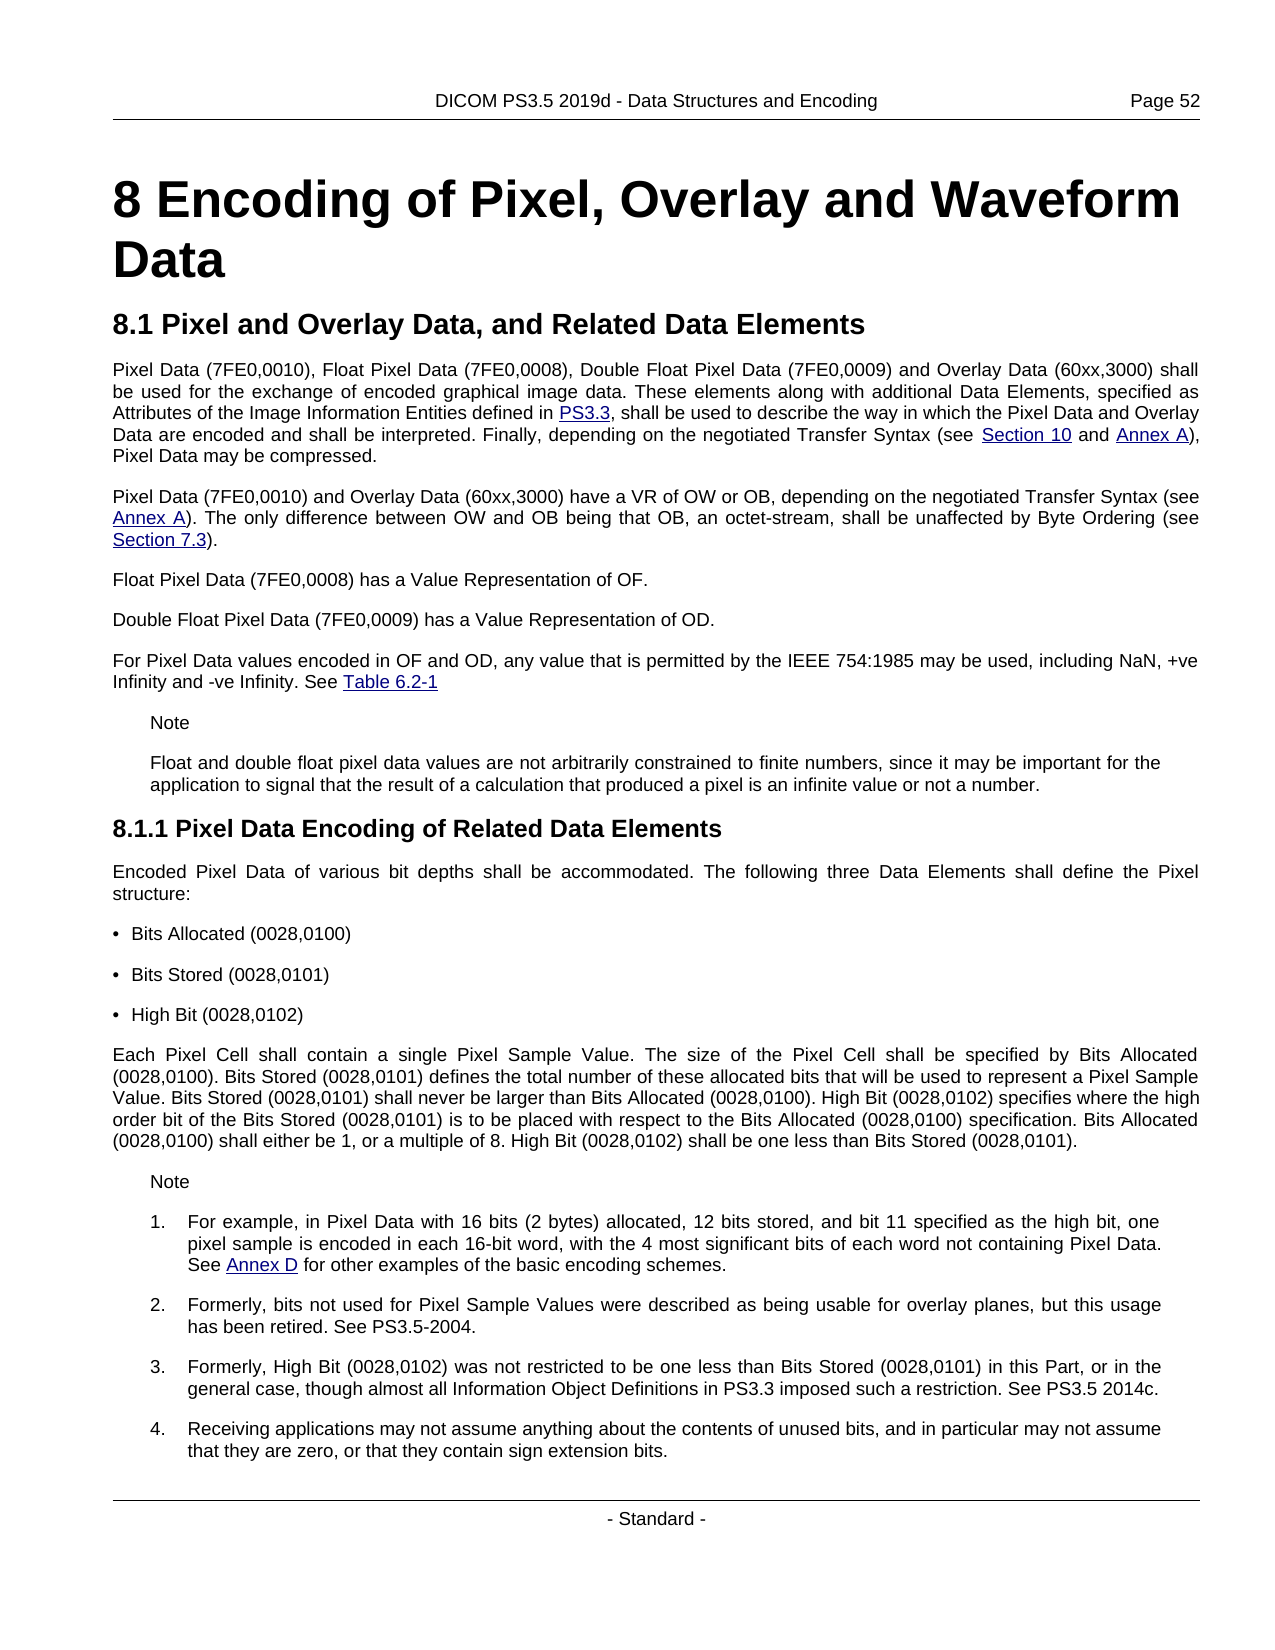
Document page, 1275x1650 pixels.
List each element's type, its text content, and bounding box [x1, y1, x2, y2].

text 8.1.1 Pixel Data Encoding of Related Data Elements [112, 814, 1200, 842]
text • High Bit (0028,0102) [112, 1004, 1200, 1025]
text Float and double float pixel data values are not arbitrarily constrained to finite numbers, since it may be important for the application to signal that the result of a calculation that produced a pixel is an infinite value or not a number. [150, 752, 1162, 795]
text For Pixel Data values encoded in OF and OD, any value that is permitted by the IEEE 754:1985 may be used, including NaN, +ve Infinity and -ve Infinity. See Table 6.2-1 [112, 649, 1200, 693]
text Encoded Pixel Data of various bit depths shall be accommodated. The following three Data Elements shall define the Pixel structure: [112, 861, 1200, 904]
text 4. Receiving applications may not assume anything about the contents of unused bits, and in particular may not assume that they are zero, or that they contain sign extension bits. [150, 1418, 1162, 1461]
text Float Pixel Data (7FE0,0008) has a Value Representation of OF. [112, 569, 1200, 591]
text • Bits Stored (0028,0101) [112, 963, 1200, 985]
text Each Pixel Cell shall contain a single Pixel Sample Value. The size of the Pixel Cell shall be specified by Bits Allocated (0028,0100). Bits Stored (0028,0101) defines the total number of these allocated bits that will be used to represent a Pixel Sample Value. Bits Stored (0028,0101) shall never be larger than Bits Allocated (0028,0100). High Bit (0028,0102) specifies where the high order bit of the Bits Stored (0028,0101) is to be placed with respect to the Bits Allocated (0028,0100) specification. Bits Allocated (0028,0100) shall either be 1, or a multiple of 8. High Bit (0028,0102) shall be one less than Bits Stored (0028,0101). [112, 1044, 1200, 1152]
text 1. For example, in Pixel Data with 16 bits (2 bytes) allocated, 12 bits stored, and bit 11 specified as the high bit, one pixel sample is encoded in each 16-bit word, with the 4 most significant bits of each word not containing Pixel Data. See Annex D for other examples of the basic encoding schemes. [150, 1211, 1162, 1276]
text Note [150, 711, 1162, 733]
text 8 Encoding of Pixel, Overlay and Waveform Data [112, 169, 1200, 288]
text Double Float Pixel Data (7FE0,0009) has a Value Representation of OD. [112, 609, 1200, 631]
text Pixel Data (7FE0,0010), Float Pixel Data (7FE0,0008), Double Float Pixel Data (7FE0,0009) and Overlay Data (60xx,3000) shall be used for the exchange of encoded graphical image data. These elements along with additional Data Elements, specified as Attributes of the Image Information Entities defined in PS3.3, shall be used to describe the way in which the Pixel Data and Overlay Data are encoded and shall be interpreted. Finally, depending on the negotiated Transfer Syntax (see Section 10 and Annex A), Pixel Data may be compressed. [112, 359, 1200, 467]
text 2. Formerly, bits not used for Pixel Sample Values were described as being usable for overlay planes, but this usage has been retired. See PS3.5-2004. [150, 1294, 1162, 1337]
text 3. Formerly, High Bit (0028,0102) was not restricted to be one less than Bits Stored (0028,0101) in this Part, or in the general case, though almost all Information Object Definitions in PS3.3 imposed such a restriction. See PS3.5 2014c. [150, 1356, 1162, 1399]
text • Bits Allocated (0028,0100) [112, 923, 1200, 944]
text Note [150, 1171, 1162, 1192]
text 8.1 Pixel and Overlay Data, and Related Data Elements [112, 307, 1200, 340]
text Pixel Data (7FE0,0010) and Overlay Data (60xx,3000) have a VR of OW or OB, depending on the negotiated Transfer Syntax (see Annex A). The only difference between OW and OB being that OB, an octet-stream, shall be unaffected by Byte Ordering (see Section 7.3). [112, 486, 1200, 550]
